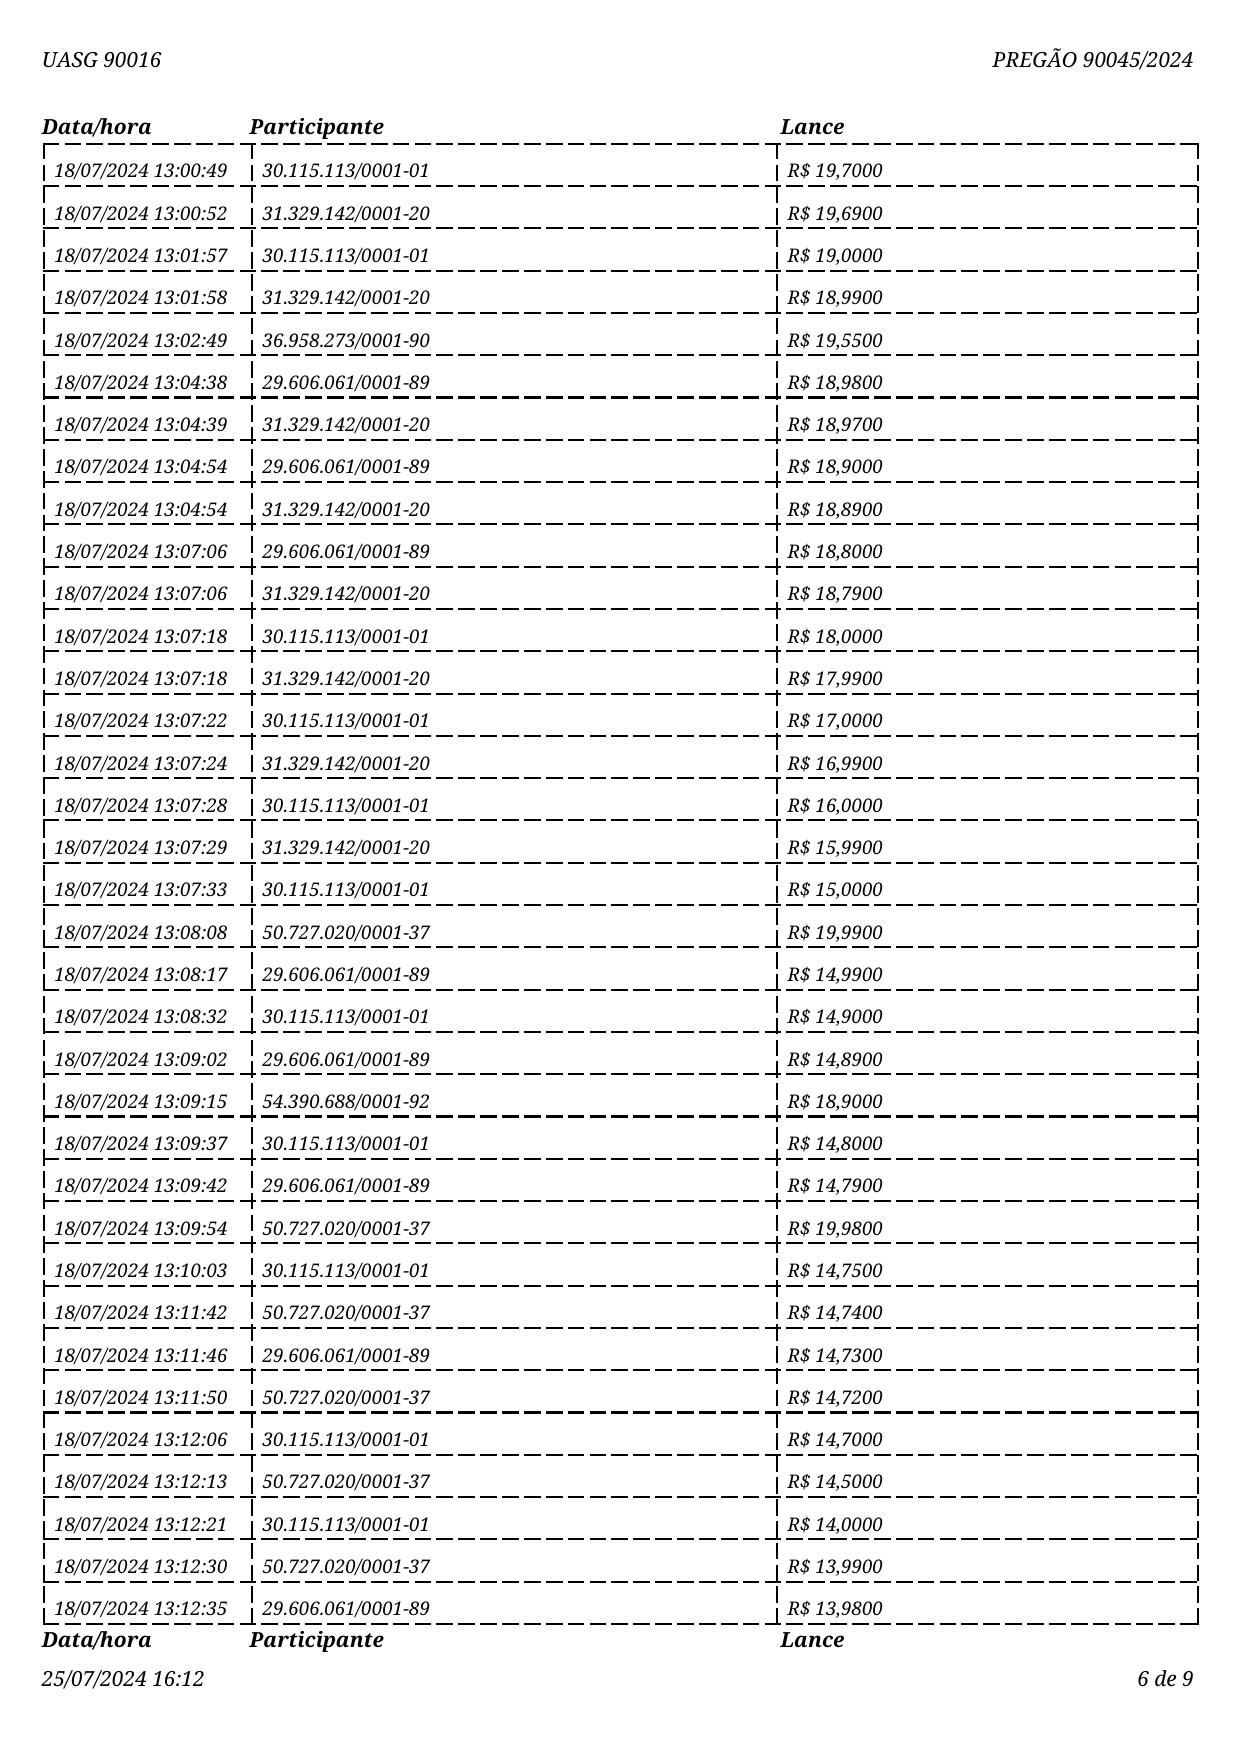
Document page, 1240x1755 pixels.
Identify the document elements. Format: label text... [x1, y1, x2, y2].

table_cell 18/07/2024 13:07:18 [44, 650, 252, 692]
table_cell R$ 14,5000 [777, 1454, 1198, 1496]
text Data/hora Participante Lance [42, 1625, 1196, 1653]
table_cell 29.606.061/0001-89 [252, 1158, 777, 1200]
table_cell 18/07/2024 13:07:22 [44, 693, 252, 735]
table_cell R$ 14,7400 [777, 1285, 1198, 1327]
table_cell 30.115.113/0001-01 [252, 227, 777, 269]
table_cell 18/07/2024 13:12:06 [44, 1411, 252, 1454]
table_cell 30.115.113/0001-01 [252, 989, 777, 1031]
table_cell R$ 19,5500 [777, 312, 1198, 354]
table_cell 18/07/2024 13:02:49 [44, 312, 252, 354]
table_cell R$ 14,8000 [777, 1115, 1198, 1158]
table_cell 18/07/2024 13:08:08 [44, 904, 252, 946]
table_cell R$ 15,0000 [777, 862, 1198, 904]
table_cell 18/07/2024 13:07:18 [44, 608, 252, 650]
table_cell R$ 14,7500 [777, 1242, 1198, 1284]
table_cell R$ 14,8900 [777, 1031, 1198, 1073]
table_cell 31.329.142/0001-20 [252, 650, 777, 692]
table_cell 18/07/2024 13:12:30 [44, 1538, 252, 1581]
table_cell R$ 17,0000 [777, 693, 1198, 735]
table_cell 18/07/2024 13:01:57 [44, 227, 252, 269]
table_cell 31.329.142/0001-20 [252, 481, 777, 523]
table_cell 50.727.020/0001-37 [252, 1454, 777, 1496]
table_cell 18/07/2024 13:07:24 [44, 735, 252, 777]
table_cell R$ 18,9000 [777, 439, 1198, 481]
table_cell 31.329.142/0001-20 [252, 819, 777, 862]
table_cell 18/07/2024 13:00:52 [44, 185, 252, 227]
table_cell 29.606.061/0001-89 [252, 1327, 777, 1369]
text Data/hora Participante Lance [42, 112, 1196, 140]
table_cell R$ 18,8000 [777, 523, 1198, 566]
table_cell 18/07/2024 13:04:39 [44, 396, 252, 439]
table_cell R$ 19,0000 [777, 227, 1198, 269]
table_cell 30.115.113/0001-01 [252, 693, 777, 735]
table_cell 31.329.142/0001-20 [252, 185, 777, 227]
table_cell 18/07/2024 13:12:35 [44, 1581, 252, 1623]
table_cell R$ 18,7900 [777, 566, 1198, 608]
table_cell R$ 14,7200 [777, 1369, 1198, 1411]
table_cell 29.606.061/0001-89 [252, 439, 777, 481]
table_cell 30.115.113/0001-01 [252, 1411, 777, 1454]
table_cell R$ 14,9900 [777, 946, 1198, 988]
table_cell 31.329.142/0001-20 [252, 396, 777, 439]
table_cell 36.958.273/0001-90 [252, 312, 777, 354]
table_cell 18/07/2024 13:07:33 [44, 862, 252, 904]
table_cell 50.727.020/0001-37 [252, 1369, 777, 1411]
table_cell 18/07/2024 13:11:50 [44, 1369, 252, 1411]
table_cell R$ 15,9900 [777, 819, 1198, 862]
table_cell 18/07/2024 13:12:13 [44, 1454, 252, 1496]
table_cell R$ 18,9700 [777, 396, 1198, 439]
table_cell 18/07/2024 13:01:58 [44, 270, 252, 312]
table_cell 31.329.142/0001-20 [252, 566, 777, 608]
table_cell 30.115.113/0001-01 [252, 608, 777, 650]
table_cell 29.606.061/0001-89 [252, 523, 777, 566]
table_cell 18/07/2024 13:09:37 [44, 1115, 252, 1158]
table_cell 18/07/2024 13:09:15 [44, 1073, 252, 1115]
table_cell R$ 17,9900 [777, 650, 1198, 692]
table_cell 30.115.113/0001-01 [252, 1496, 777, 1538]
table_cell R$ 14,7000 [777, 1411, 1198, 1454]
table_cell 18/07/2024 13:10:03 [44, 1242, 252, 1284]
table_header 18/07/2024 13:00:49 [44, 143, 252, 185]
table_cell R$ 14,9000 [777, 989, 1198, 1031]
table_cell 18/07/2024 13:04:54 [44, 439, 252, 481]
table_cell 18/07/2024 13:07:28 [44, 777, 252, 819]
table_cell 18/07/2024 13:09:02 [44, 1031, 252, 1073]
table_cell 18/07/2024 13:08:17 [44, 946, 252, 988]
table_cell R$ 19,9900 [777, 904, 1198, 946]
table_cell R$ 14,7900 [777, 1158, 1198, 1200]
table_cell 30.115.113/0001-01 [252, 1115, 777, 1158]
table_cell 29.606.061/0001-89 [252, 1581, 777, 1623]
table_cell 30.115.113/0001-01 [252, 777, 777, 819]
table_cell R$ 19,9800 [777, 1200, 1198, 1242]
table_cell R$ 14,7300 [777, 1327, 1198, 1369]
table_cell 18/07/2024 13:08:32 [44, 989, 252, 1031]
table_cell 18/07/2024 13:04:54 [44, 481, 252, 523]
table_cell R$ 16,9900 [777, 735, 1198, 777]
table_cell R$ 18,9900 [777, 270, 1198, 312]
table_cell 29.606.061/0001-89 [252, 354, 777, 396]
table_cell R$ 18,9000 [777, 1073, 1198, 1115]
table_header 30.115.113/0001-01 [252, 143, 777, 185]
table_cell 18/07/2024 13:09:42 [44, 1158, 252, 1200]
table_cell 54.390.688/0001-92 [252, 1073, 777, 1115]
table_cell 18/07/2024 13:11:42 [44, 1285, 252, 1327]
table_header R$ 19,7000 [777, 143, 1198, 185]
table_cell R$ 14,0000 [777, 1496, 1198, 1538]
table_cell 30.115.113/0001-01 [252, 1242, 777, 1284]
table_cell R$ 16,0000 [777, 777, 1198, 819]
table_cell 18/07/2024 13:11:46 [44, 1327, 252, 1369]
table_cell 18/07/2024 13:09:54 [44, 1200, 252, 1242]
table_cell 31.329.142/0001-20 [252, 735, 777, 777]
table_cell 18/07/2024 13:07:06 [44, 523, 252, 566]
table_cell 18/07/2024 13:04:38 [44, 354, 252, 396]
table_cell 50.727.020/0001-37 [252, 1200, 777, 1242]
table_cell 50.727.020/0001-37 [252, 1538, 777, 1581]
table_cell 50.727.020/0001-37 [252, 1285, 777, 1327]
table_cell 29.606.061/0001-89 [252, 946, 777, 988]
table_cell R$ 18,8900 [777, 481, 1198, 523]
table_cell R$ 13,9800 [777, 1581, 1198, 1623]
table_cell R$ 18,9800 [777, 354, 1198, 396]
table_cell R$ 13,9900 [777, 1538, 1198, 1581]
table_cell 18/07/2024 13:07:29 [44, 819, 252, 862]
table_cell R$ 19,6900 [777, 185, 1198, 227]
table_cell 18/07/2024 13:07:06 [44, 566, 252, 608]
table_cell 30.115.113/0001-01 [252, 862, 777, 904]
table_cell 18/07/2024 13:12:21 [44, 1496, 252, 1538]
table_cell 29.606.061/0001-89 [252, 1031, 777, 1073]
table_cell 50.727.020/0001-37 [252, 904, 777, 946]
table_cell 31.329.142/0001-20 [252, 270, 777, 312]
table_cell R$ 18,0000 [777, 608, 1198, 650]
